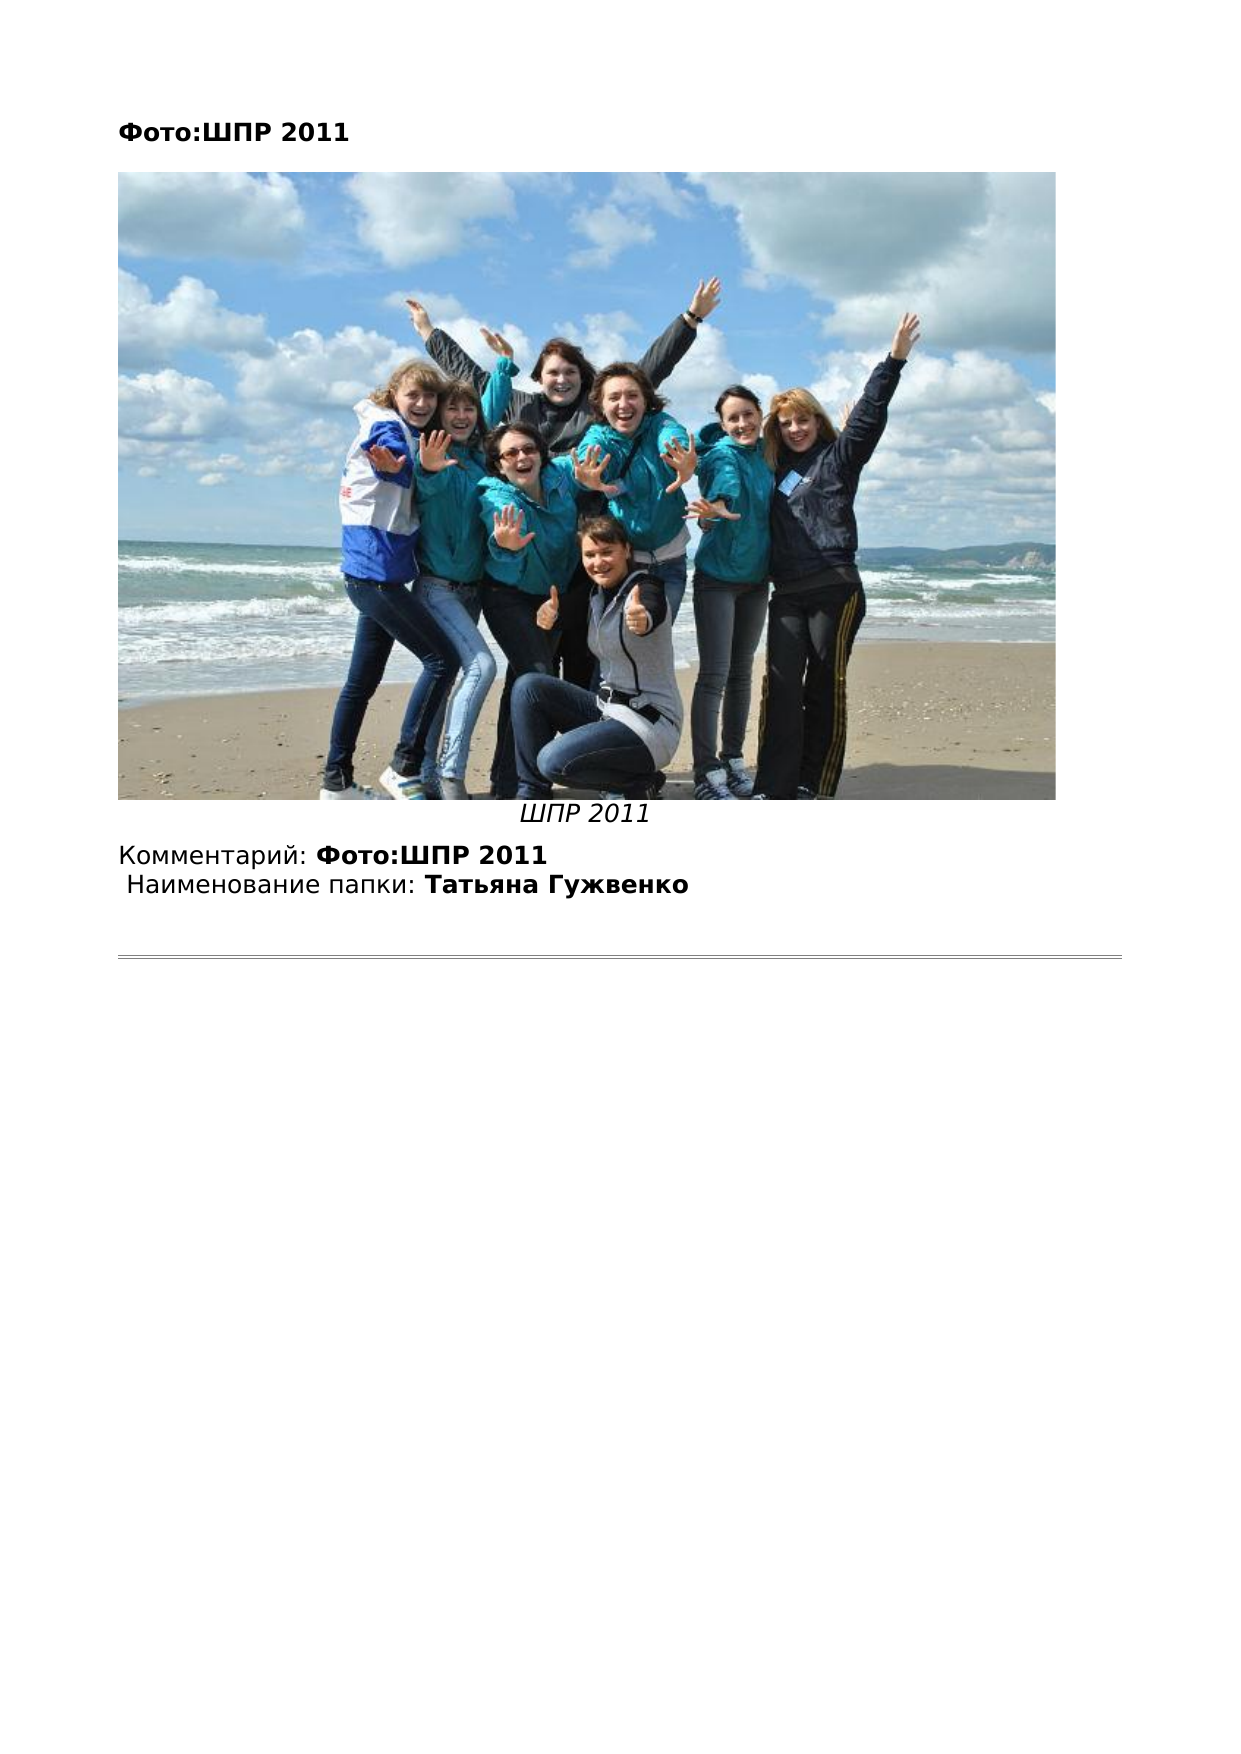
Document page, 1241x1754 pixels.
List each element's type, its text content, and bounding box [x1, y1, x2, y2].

subtitle Фото:ШПР 2011 [118, 118, 1122, 147]
text ШПР 2011 [118, 800, 1056, 828]
picture [118, 172, 1056, 800]
text Комментарий: Фото:ШПР 2011 Наименование папки: Татьяна Гужвенко [118, 841, 1122, 928]
